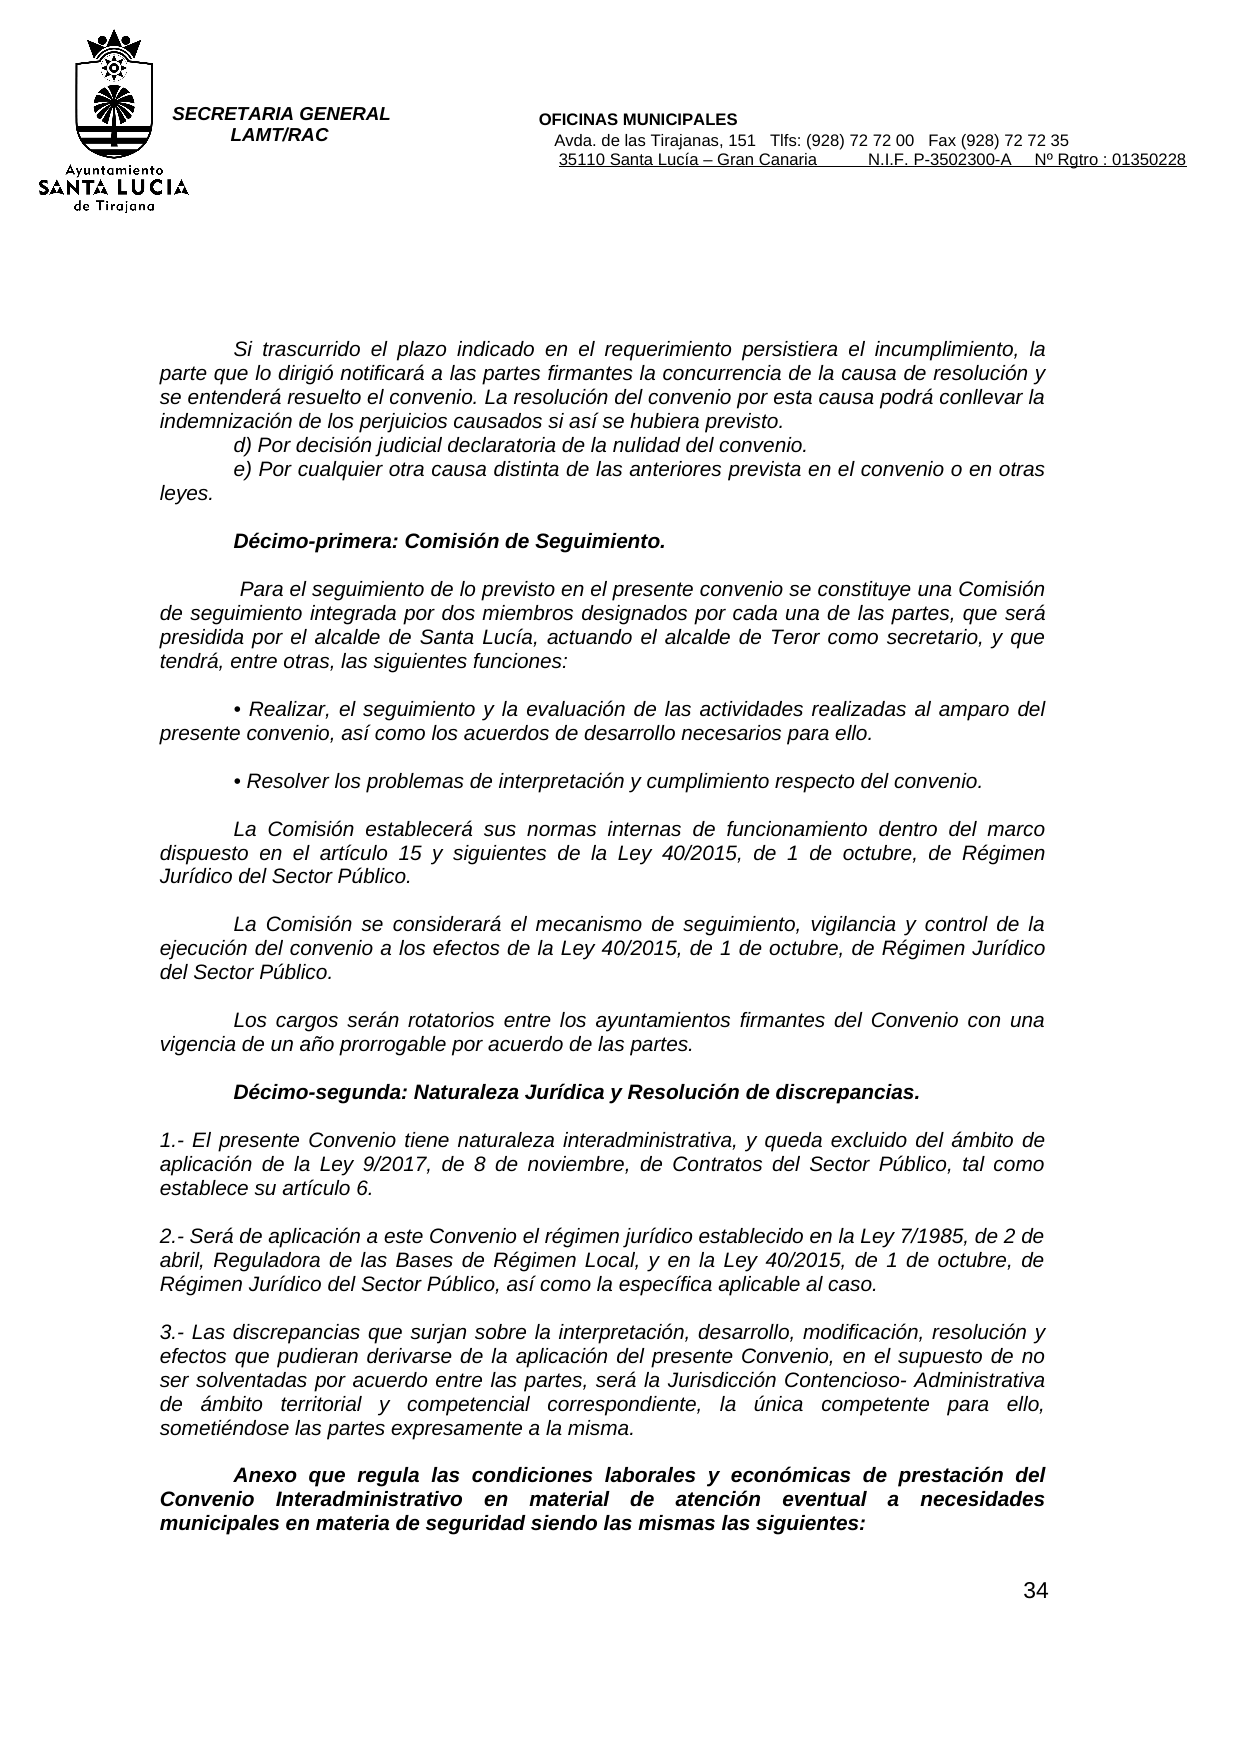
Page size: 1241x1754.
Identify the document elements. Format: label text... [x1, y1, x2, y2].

text La Comisión se considerará el mecanismo de seguimiento, vigilancia y control de la ejecución del convenio a los efectos de la Ley 40/2015, de 1 de octubre, de Régimen Jurídico del Sector Público. [159, 912, 1048, 984]
text Décimo-segunda: Naturaleza Jurídica y Resolución de discrepancias. [159, 1080, 1048, 1104]
text Para el seguimiento de lo previsto en el presente convenio se constituye una Comisión de seguimiento integrada por dos miembros designados por cada una de las partes, que será presidida por el alcalde de Santa Lucía, actuando el alcalde de Teror como secretario, y que tendrá, entre otras, las siguientes funciones: [159, 577, 1048, 673]
text e) Por cualquier otra causa distinta de las anteriores prevista en el convenio o en otras leyes. [159, 457, 1048, 505]
text La Comisión establecerá sus normas internas de funcionamiento dentro del marco dispuesto en el artículo 15 y siguientes de la Ley 40/2015, de 1 de octubre, de Régimen Jurídico del Sector Público. [159, 816, 1048, 888]
text Los cargos serán rotatorios entre los ayuntamientos firmantes del Convenio con una vigencia de un año prorrogable por acuerdo de las partes. [159, 1008, 1048, 1056]
text • Realizar, el seguimiento y la evaluación de las actividades realizadas al amparo del presente convenio, así como los acuerdos de desarrollo necesarios para ello. [159, 697, 1048, 744]
text 2.- Será de aplicación a este Convenio el régimen jurídico establecido en la Ley 7/1985, de 2 de abril, Reguladora de las Bases de Régimen Local, y en la Ley 40/2015, de 1 de octubre, de Régimen Jurídico del Sector Público, así como la específica aplicable al caso. [159, 1224, 1048, 1296]
text Anexo que regula las condiciones laborales y económicas de prestación del Convenio Interadministrativo en material de atención eventual a necesidades municipales en materia de seguridad siendo las mismas las siguientes: [159, 1463, 1048, 1535]
text • Resolver los problemas de interpretación y cumplimiento respecto del convenio. [159, 768, 1048, 792]
text Décimo-primera: Comisión de Seguimiento. [159, 529, 1048, 553]
text 1.- El presente Convenio tiene naturaleza interadministrativa, y queda excluido del ámbito de aplicación de la Ley 9/2017, de 8 de noviembre, de Contratos del Sector Público, tal como establece su artículo 6. [159, 1128, 1048, 1200]
text Si trascurrido el plazo indicado en el requerimiento persistiera el incumplimiento, la parte que lo dirigió notificará a las partes firmantes la concurrencia de la causa de resolución y se entenderá resuelto el convenio. La resolución del convenio por esta causa podrá conllevar la indemnización de los perjuicios causados si así se hubiera previsto. [159, 337, 1048, 433]
text d) Por decisión judicial declaratoria de la nulidad del convenio. [159, 433, 1048, 457]
text 3.- Las discrepancias que surjan sobre la interpretación, desarrollo, modificación, resolución y efectos que pudieran derivarse de la aplicación del presente Convenio, en el supuesto de no ser solventadas por acuerdo entre las partes, será la Jurisdicción Contencioso- Administrativa de ámbito territorial y competencial correspondiente, la única competente para ello, sometiéndose las partes expresamente a la misma. [159, 1319, 1048, 1439]
